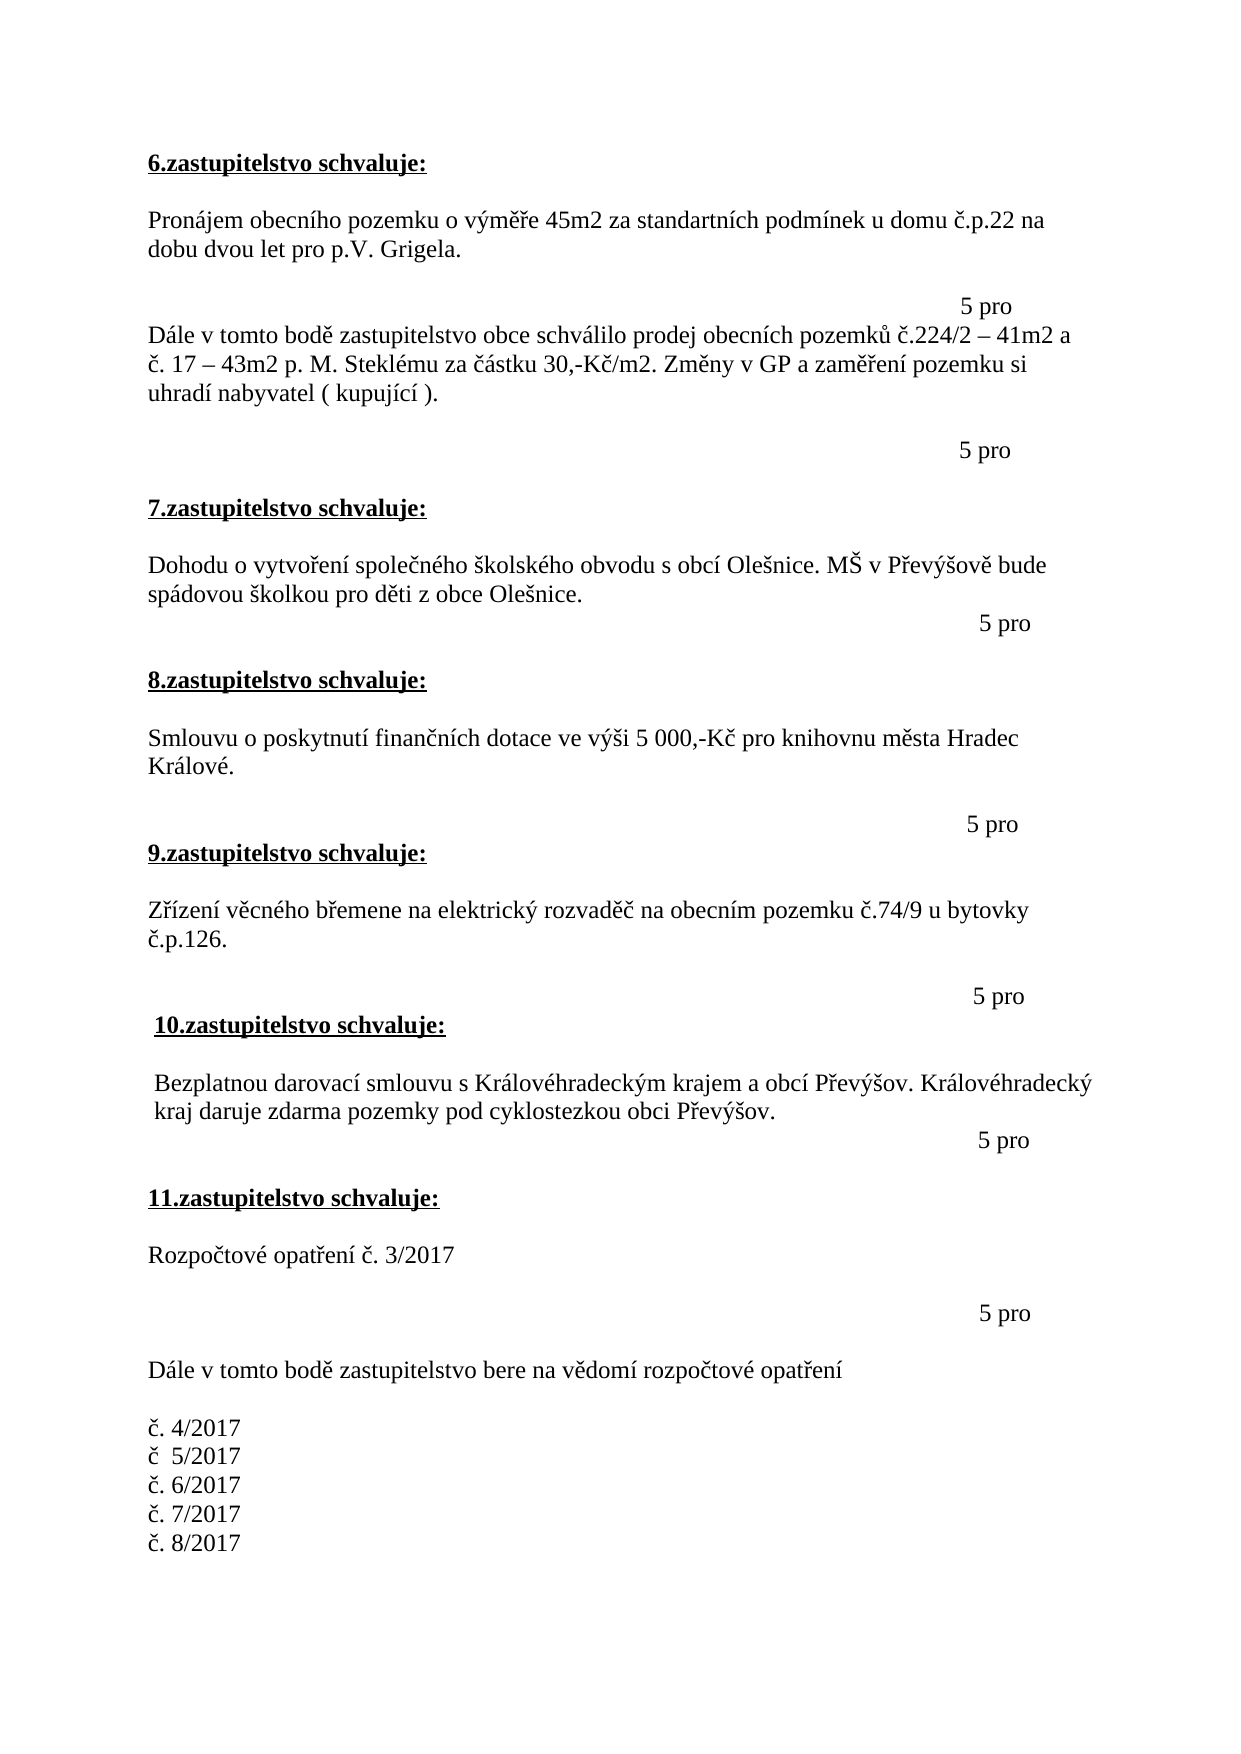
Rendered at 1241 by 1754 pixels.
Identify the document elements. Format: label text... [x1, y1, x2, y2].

text 5 pro [148, 1298, 1093, 1326]
text č. 7/2017 [148, 1499, 1093, 1528]
text 5 pro [148, 608, 1093, 636]
text kraj daruje zdarma pozemky pod cyklostezkou obci Převýšov. [148, 1096, 1093, 1125]
text Rozpočtové opatření č. 3/2017 [148, 1240, 1093, 1269]
text Dále v tomto bodě zastupitelstvo obce schválilo prodej obecních pozemků č.224/2 – 41m2 a č. 17 – 43m2 p. M. Steklému za částku 30,-Kč/m2. Změny v GP a zaměření pozemku si uhradí nabyvatel ( kupující ). [148, 320, 1093, 406]
text č. 6/2017 [148, 1470, 1093, 1499]
text 5 pro [148, 406, 1093, 464]
text 10.zastupitelstvo schvaluje: [148, 1010, 1093, 1039]
text Dohodu o vytvoření společného školského obvodu s obcí Olešnice. MŠ v Převýšově bude spádovou školkou pro děti z obce Olešnice. [148, 550, 1093, 608]
text 5 pro [148, 981, 1093, 1010]
text 5 pro [148, 809, 1093, 838]
text Smlouvu o poskytnutí finančních dotace ve výši 5 000,-Kč pro knihovnu města Hradec Králové. [148, 723, 1093, 780]
text Zřízení věcného břemene na elektrický rozvaděč na obecním pozemku č.74/9 u bytovky č.p.126. [148, 895, 1093, 953]
text č 5/2017 [148, 1441, 1093, 1470]
text 8.zastupitelstvo schvaluje: [148, 665, 1093, 694]
text 9.zastupitelstvo schvaluje: [148, 838, 1093, 866]
text 5 pro [148, 291, 1093, 320]
text Pronájem obecního pozemku o výměře 45m2 za standartních podmínek u domu č.p.22 na dobu dvou let pro p.V. Grigela. [148, 205, 1093, 263]
text 7.zastupitelstvo schvaluje: [148, 493, 1093, 521]
text č. 4/2017 [148, 1413, 1093, 1441]
text 6.zastupitelstvo schvaluje: [148, 148, 1093, 176]
text Bezplatnou darovací smlouvu s Královéhradeckým krajem a obcí Převýšov. Královéhradecký [148, 1068, 1093, 1096]
text 11.zastupitelstvo schvaluje: [148, 1183, 1093, 1211]
text 5 pro [221, 1125, 1093, 1154]
text č. 8/2017 [148, 1528, 1093, 1556]
text Dále v tomto bodě zastupitelstvo bere na vědomí rozpočtové opatření [148, 1355, 1093, 1384]
